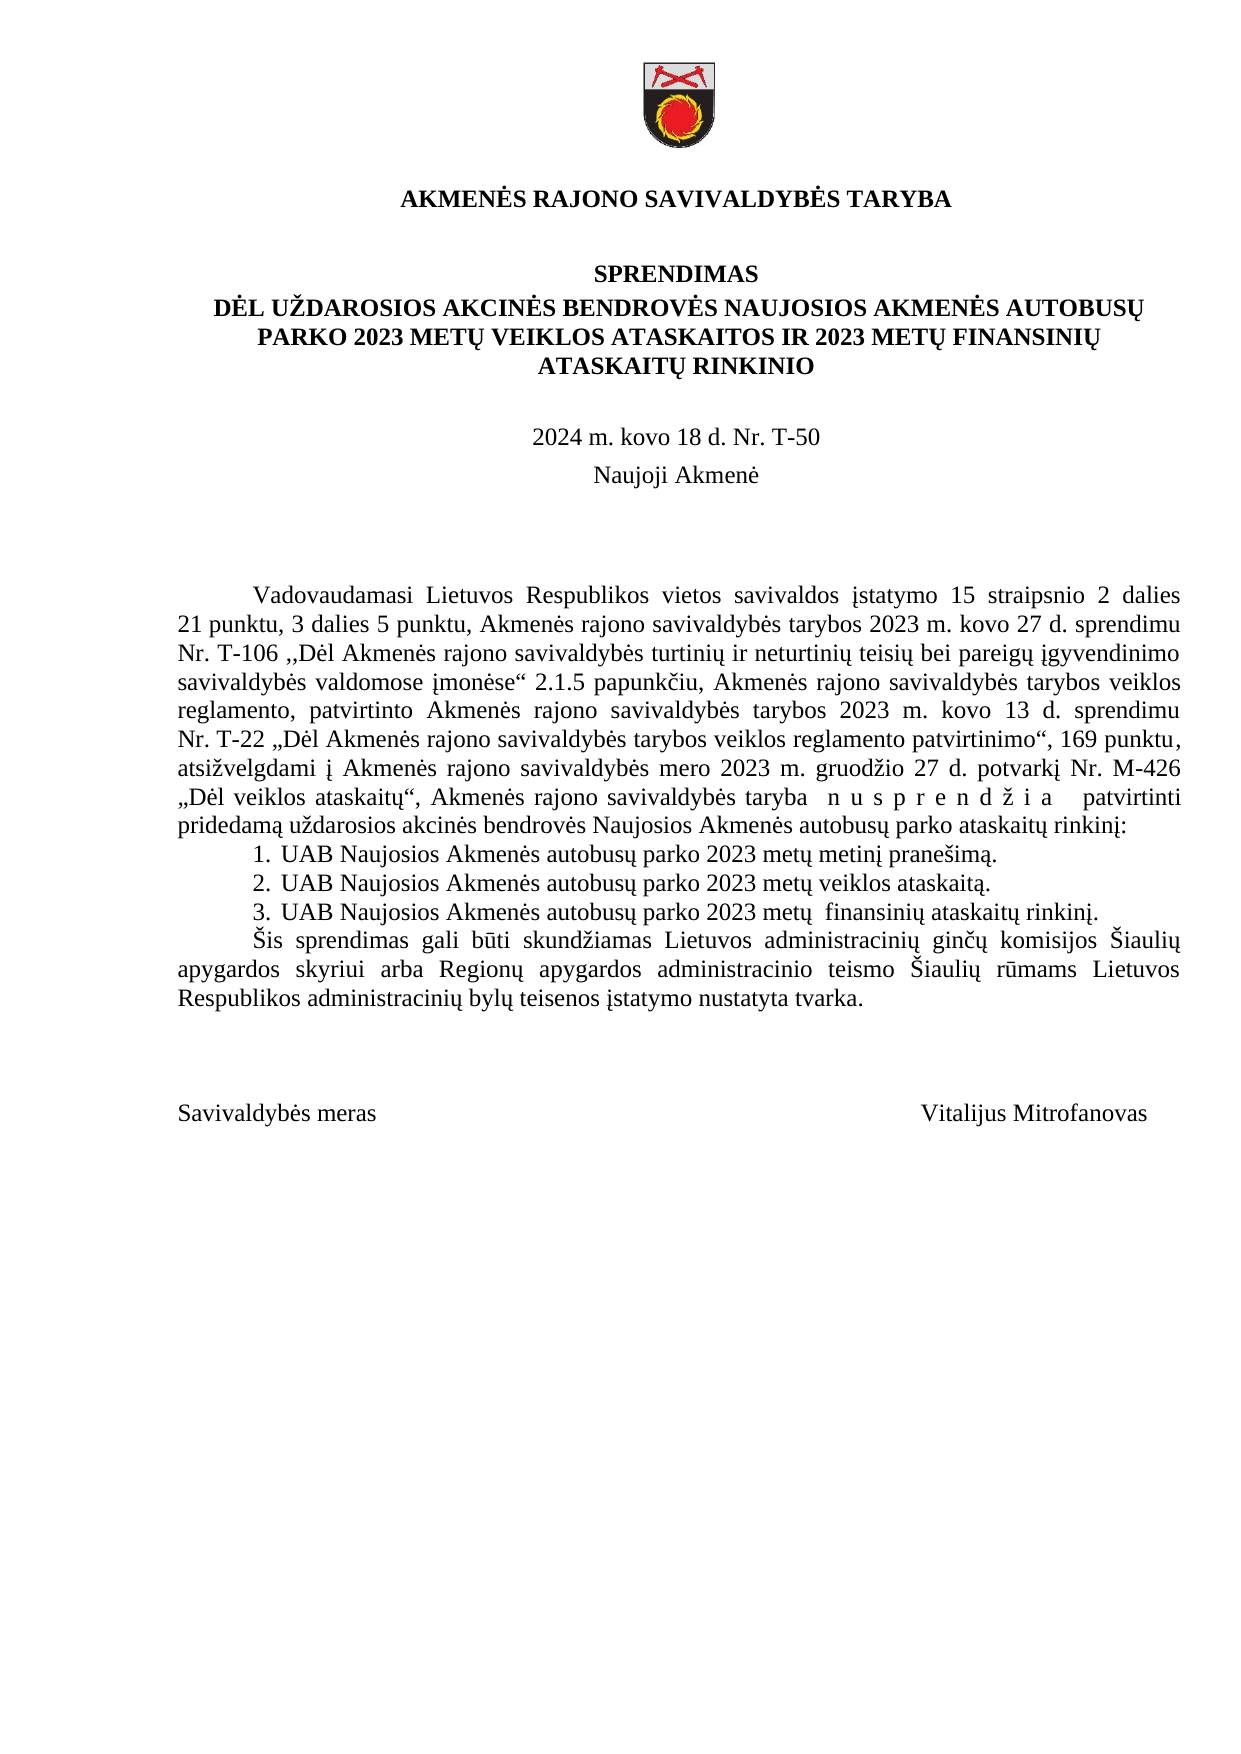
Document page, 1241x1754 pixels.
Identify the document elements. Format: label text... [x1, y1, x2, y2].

list UAB Naujosios Akmenės autobusų parko 2023 metų metinį pranešimą. [177, 839, 1181, 868]
table_cell [178, 150, 1181, 179]
text Savivaldybės meras Vitalijus Mitrofanovas [177, 1098, 1181, 1127]
table_cell [178, 381, 1181, 417]
table_cell AKMENĖS RAJONO SAVIVALDYBĖS TARYBA [178, 180, 1181, 217]
list UAB Naujosios Akmenės autobusų parko 2023 metų veiklos ataskaitą. [177, 868, 1181, 897]
table_header [717, 60, 1181, 149]
table_cell SPRENDIMAS [178, 256, 1181, 292]
table_cell 2024 m. kovo 18 d. Nr. T-50 [178, 419, 1181, 455]
table_cell [178, 218, 1181, 254]
text Šis sprendimas gali būti skundžiamas Lietuvos administracinių ginčų komisijos Šiaulių apygardos skyriui arba Regionų apygardos administracinio teismo Šiaulių rūmams Lietuvos Respublikos administracinių bylų teisenos įstatymo nustatyta tvarka. [177, 925, 1181, 1012]
text Vadovaudamasi Lietuvos Respublikos vietos savivaldos įstatymo 15 straipsnio 2 dalies 21 punktu, 3 dalies 5 punktu, Akmenės rajono savivaldybės tarybos 2023 m. kovo 27 d. sprendimu Nr. T-106 ,,Dėl Akmenės rajono savivaldybės turtinių ir neturtinių teisių bei pareigų įgyvendinimo savivaldybės valdomose įmonėse“ 2.1.5 papunkčiu, Akmenės rajono savivaldybės tarybos veiklos reglamento, patvirtinto Akmenės rajono savivaldybės tarybos 2023 m. kovo 13 d. sprendimu Nr. T‑22 „Dėl Akmenės rajono savivaldybės tarybos veiklos reglamento patvirtinimo“, 169 punktu, atsižvelgdami į Akmenės rajono savivaldybės mero 2023 m. gruodžio 27 d. potvarkį Nr. M-426 „Dėl veiklos ataskaitų“, Akmenės rajono savivaldybės taryba nusprendžia patvirtinti pridedamą uždarosios akcinės bendrovės Naujosios Akmenės autobusų parko ataskaitų rinkinį: [177, 580, 1181, 839]
table_cell DĖL UŽDAROSIOS AKCINĖS BENDROVĖS NAUJOSIOS AKMENĖS AUTOBUSŲ PARKO 2023 METŲ VEIKLOS ATASKAITOS IR 2023 METŲ FINANSINIŲ ATASKAITŲ RINKINIO [178, 294, 1181, 380]
list UAB Naujosios Akmenės autobusų parko 2023 metų finansinių ataskaitų rinkinį. [177, 897, 1181, 925]
table_header [178, 60, 641, 149]
table_cell Naujoji Akmenė [178, 456, 1181, 493]
